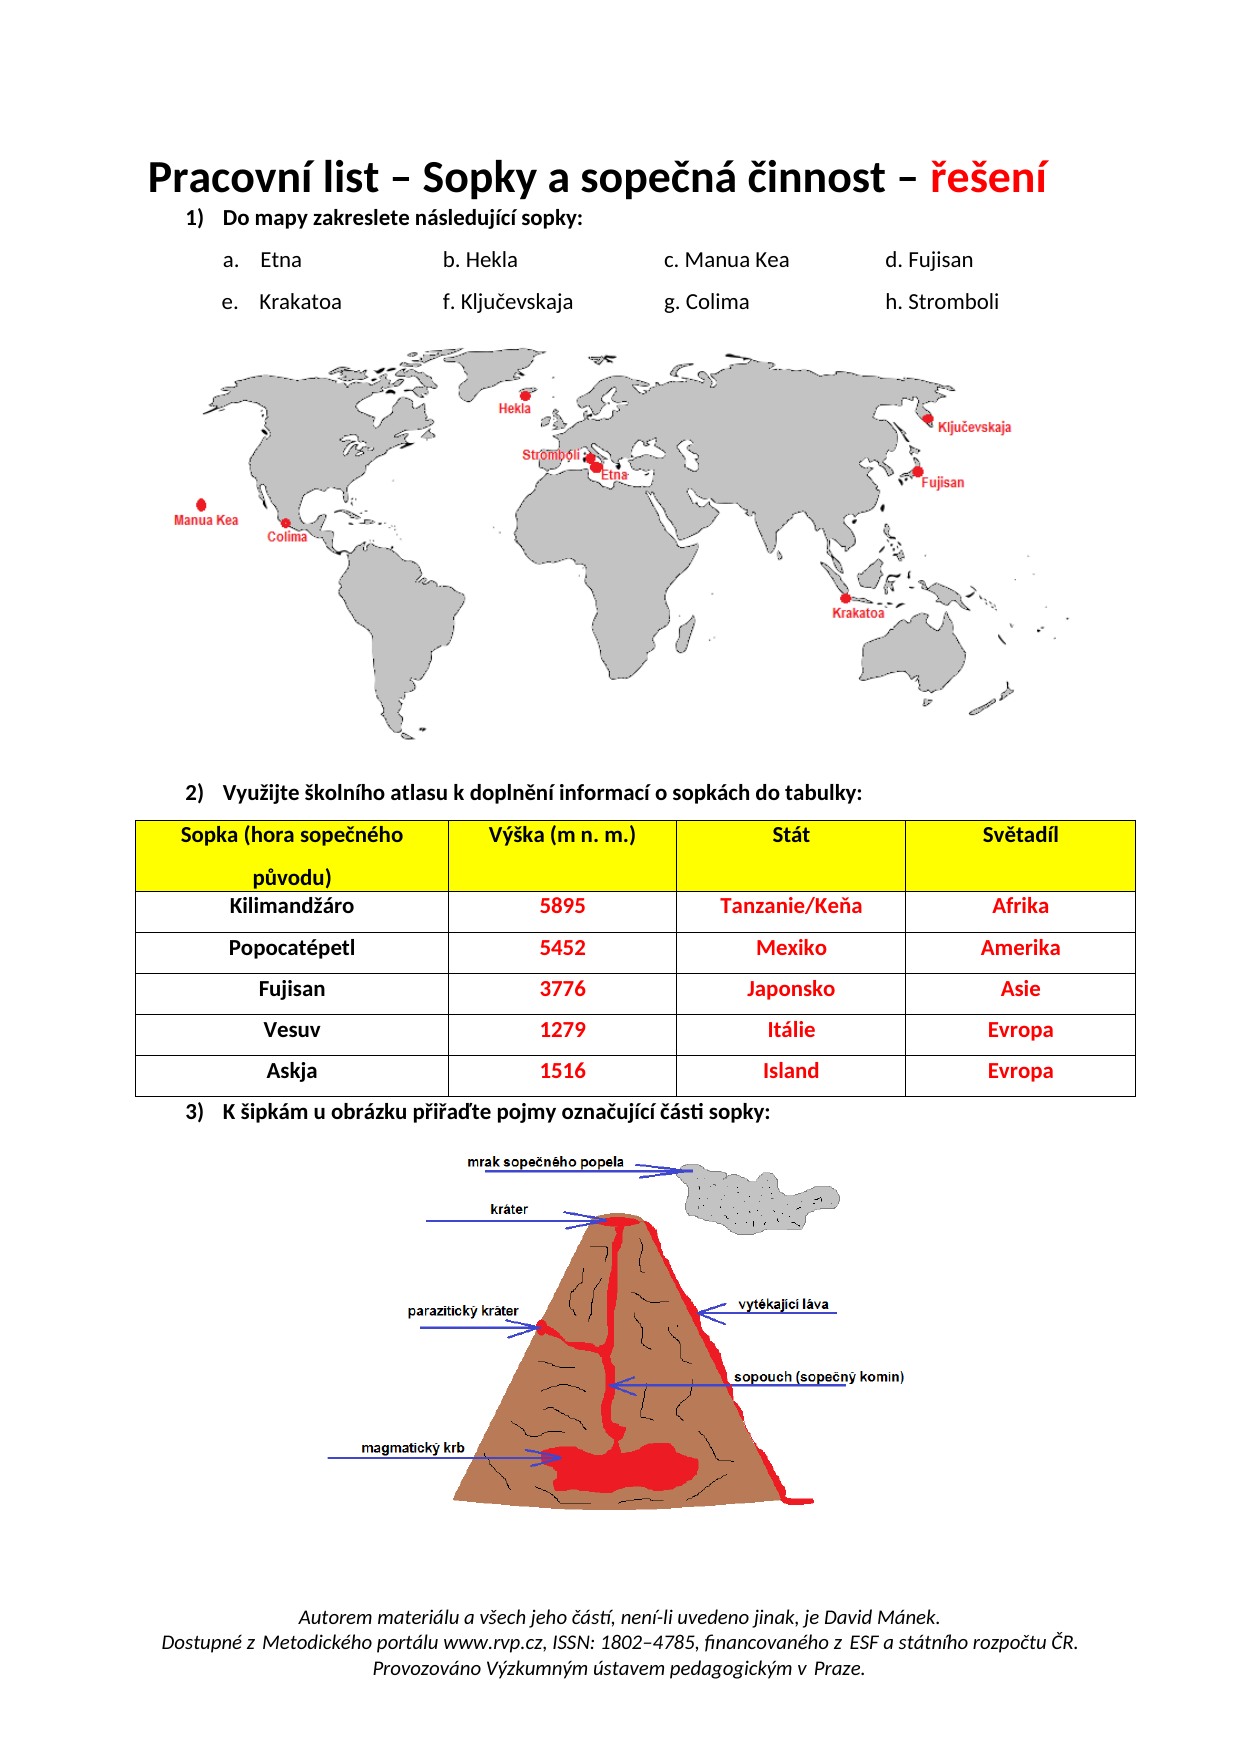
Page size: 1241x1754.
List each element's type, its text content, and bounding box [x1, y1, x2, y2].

table_header Výška (m n. m.) [449, 821, 676, 891]
table_header Stát [677, 821, 905, 891]
table_cell 1516 [449, 1056, 676, 1096]
table_cell Vesuv [136, 1015, 448, 1055]
table_cell Amerika [906, 933, 1135, 973]
table_cell Tanzanie/Keňa [677, 892, 905, 932]
table_header Světadíl [906, 821, 1135, 891]
table_cell Japonsko [677, 974, 905, 1014]
table_cell Afrika [906, 892, 1135, 932]
table_cell Fujisan [136, 974, 448, 1014]
table_cell Evropa [906, 1015, 1135, 1055]
table_cell Evropa [906, 1056, 1135, 1096]
table_cell Island [677, 1056, 905, 1096]
table_cell 1279 [449, 1015, 676, 1055]
table_cell Askja [136, 1056, 448, 1096]
table_cell Itálie [677, 1015, 905, 1055]
list Etna b. Hekla c. Manua Kea d. Fujisan [223, 246, 1093, 273]
list Do mapy zakreslete následující sopky: [185, 203, 1093, 232]
table_cell Popocatépetl [136, 933, 448, 973]
table_cell 3776 [449, 974, 676, 1014]
picture [327, 1147, 913, 1518]
list K šipkám u obrázku přiřaďte pojmy označující části sopky: [185, 1097, 1093, 1125]
table_cell 5452 [449, 933, 676, 973]
list Využijte školního atlasu k doplnění informací o sopkách do tabulky: [185, 778, 1093, 806]
table_header Sopka (hora sopečného původu) [136, 821, 448, 891]
picture [164, 338, 1076, 755]
table_cell Kilimandžáro [136, 892, 448, 932]
table_cell 5895 [449, 892, 676, 932]
table_cell Asie [906, 974, 1135, 1014]
text Pracovní list – Sopky a sopečná činnost – řešení [148, 148, 1093, 203]
table_cell Mexiko [677, 933, 905, 973]
text e. Krakatoa f. Ključevskaja g. Colima h. Stromboli [221, 287, 1093, 316]
